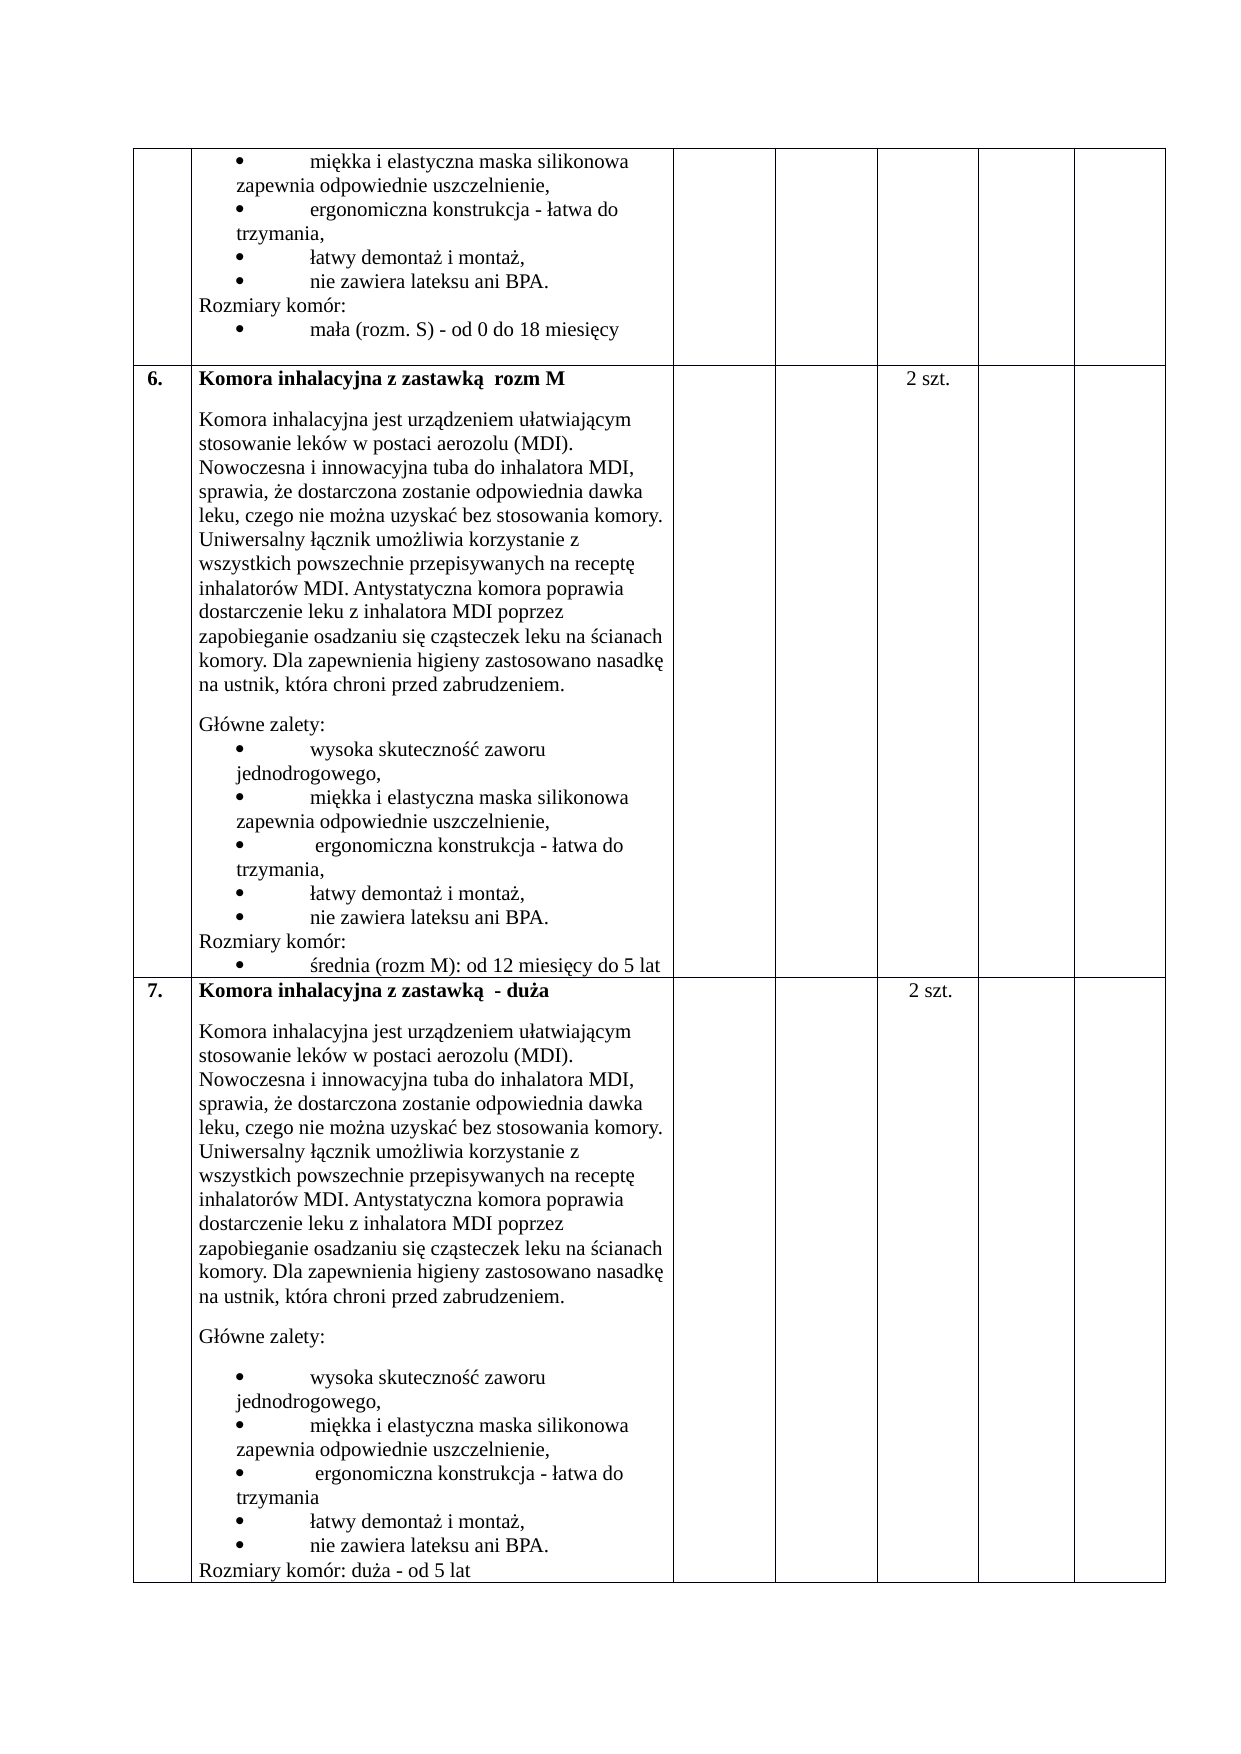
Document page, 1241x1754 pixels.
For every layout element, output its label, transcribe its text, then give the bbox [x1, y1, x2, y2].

table_cell [674, 149, 775, 365]
table_cell [1075, 149, 1165, 365]
table_cell Komora inhalacyjna z zastawką rozm. S (do 18 miesięcy) Komora inhalacyjna jest urządzeniem ułatwiającym stosowanie leków w postaci aerozolu (MDI). Nowoczesna i innowacyjna tuba do inhalatora MDI, sprawia, że dostarczona zostanie odpowiednia dawka leku, czego nie można uzyskać bez stosowania komory. Uniwersalny łącznik umożliwia korzystanie z wszystkich powszechnie przepisywanych na receptę inhalatorów MDI. Antystatyczna komora poprawia dostarczenie leku z inhalatora MDI poprzez zapobieganie osadzaniu się cząsteczek leku na ścianach komory. Dla zapewnienia higieny zastosowano nasadkę na ustnik, która chroni przed zabrudzeniem. Główne zalety: wysoka skuteczność zaworu jednodrogowego miękka i elastyczna maska silikonowa zapewnia odpowiednie uszczelnienie, ergonomiczna konstrukcja - łatwa do trzymania, łatwy demontaż i montaż, nie zawiera lateksu ani BPA. Rozmiary komór: mała (rozm. S) - od 0 do 18 miesięcy [192, 149, 673, 365]
table_cell [674, 978, 775, 1582]
table_cell 2 szt. [878, 978, 978, 1582]
table_cell [134, 366, 191, 977]
table_cell [134, 149, 191, 365]
table_cell [776, 978, 877, 1582]
table_cell [776, 149, 877, 365]
table_cell [1075, 978, 1165, 1582]
table_cell [979, 978, 1074, 1582]
table_cell [776, 366, 877, 977]
table_cell Komora inhalacyjna z zastawką rozm M Komora inhalacyjna jest urządzeniem ułatwiającym stosowanie leków w postaci aerozolu (MDI). Nowoczesna i innowacyjna tuba do inhalatora MDI, sprawia, że dostarczona zostanie odpowiednia dawka leku, czego nie można uzyskać bez stosowania komory. Uniwersalny łącznik umożliwia korzystanie z wszystkich powszechnie przepisywanych na receptę inhalatorów MDI. Antystatyczna komora poprawia dostarczenie leku z inhalatora MDI poprzez zapobieganie osadzaniu się cząsteczek leku na ścianach komory. Dla zapewnienia higieny zastosowano nasadkę na ustnik, która chroni przed zabrudzeniem. Główne zalety: wysoka skuteczność zaworu jednodrogowego, miękka i elastyczna maska silikonowa zapewnia odpowiednie uszczelnienie, ergonomiczna konstrukcja - łatwa do trzymania, łatwy demontaż i montaż, nie zawiera lateksu ani BPA. Rozmiary komór: średnia (rozm M): od 12 miesięcy do 5 lat [192, 366, 673, 977]
table_cell [979, 149, 1074, 365]
table_cell [674, 366, 775, 977]
table_cell [878, 149, 978, 365]
table_cell [979, 366, 1074, 977]
table_cell [134, 978, 191, 1582]
table_cell Komora inhalacyjna z zastawką - duża Komora inhalacyjna jest urządzeniem ułatwiającym stosowanie leków w postaci aerozolu (MDI). Nowoczesna i innowacyjna tuba do inhalatora MDI, sprawia, że dostarczona zostanie odpowiednia dawka leku, czego nie można uzyskać bez stosowania komory. Uniwersalny łącznik umożliwia korzystanie z wszystkich powszechnie przepisywanych na receptę inhalatorów MDI. Antystatyczna komora poprawia dostarczenie leku z inhalatora MDI poprzez zapobieganie osadzaniu się cząsteczek leku na ścianach komory. Dla zapewnienia higieny zastosowano nasadkę na ustnik, która chroni przed zabrudzeniem. Główne zalety: wysoka skuteczność zaworu jednodrogowego, miękka i elastyczna maska silikonowa zapewnia odpowiednie uszczelnienie, ergonomiczna konstrukcja - łatwa do trzymania łatwy demontaż i montaż, nie zawiera lateksu ani BPA. Rozmiary komór: duża - od 5 lat [192, 978, 673, 1582]
table_cell 2 szt. [878, 366, 978, 977]
table_cell [1075, 366, 1165, 977]
